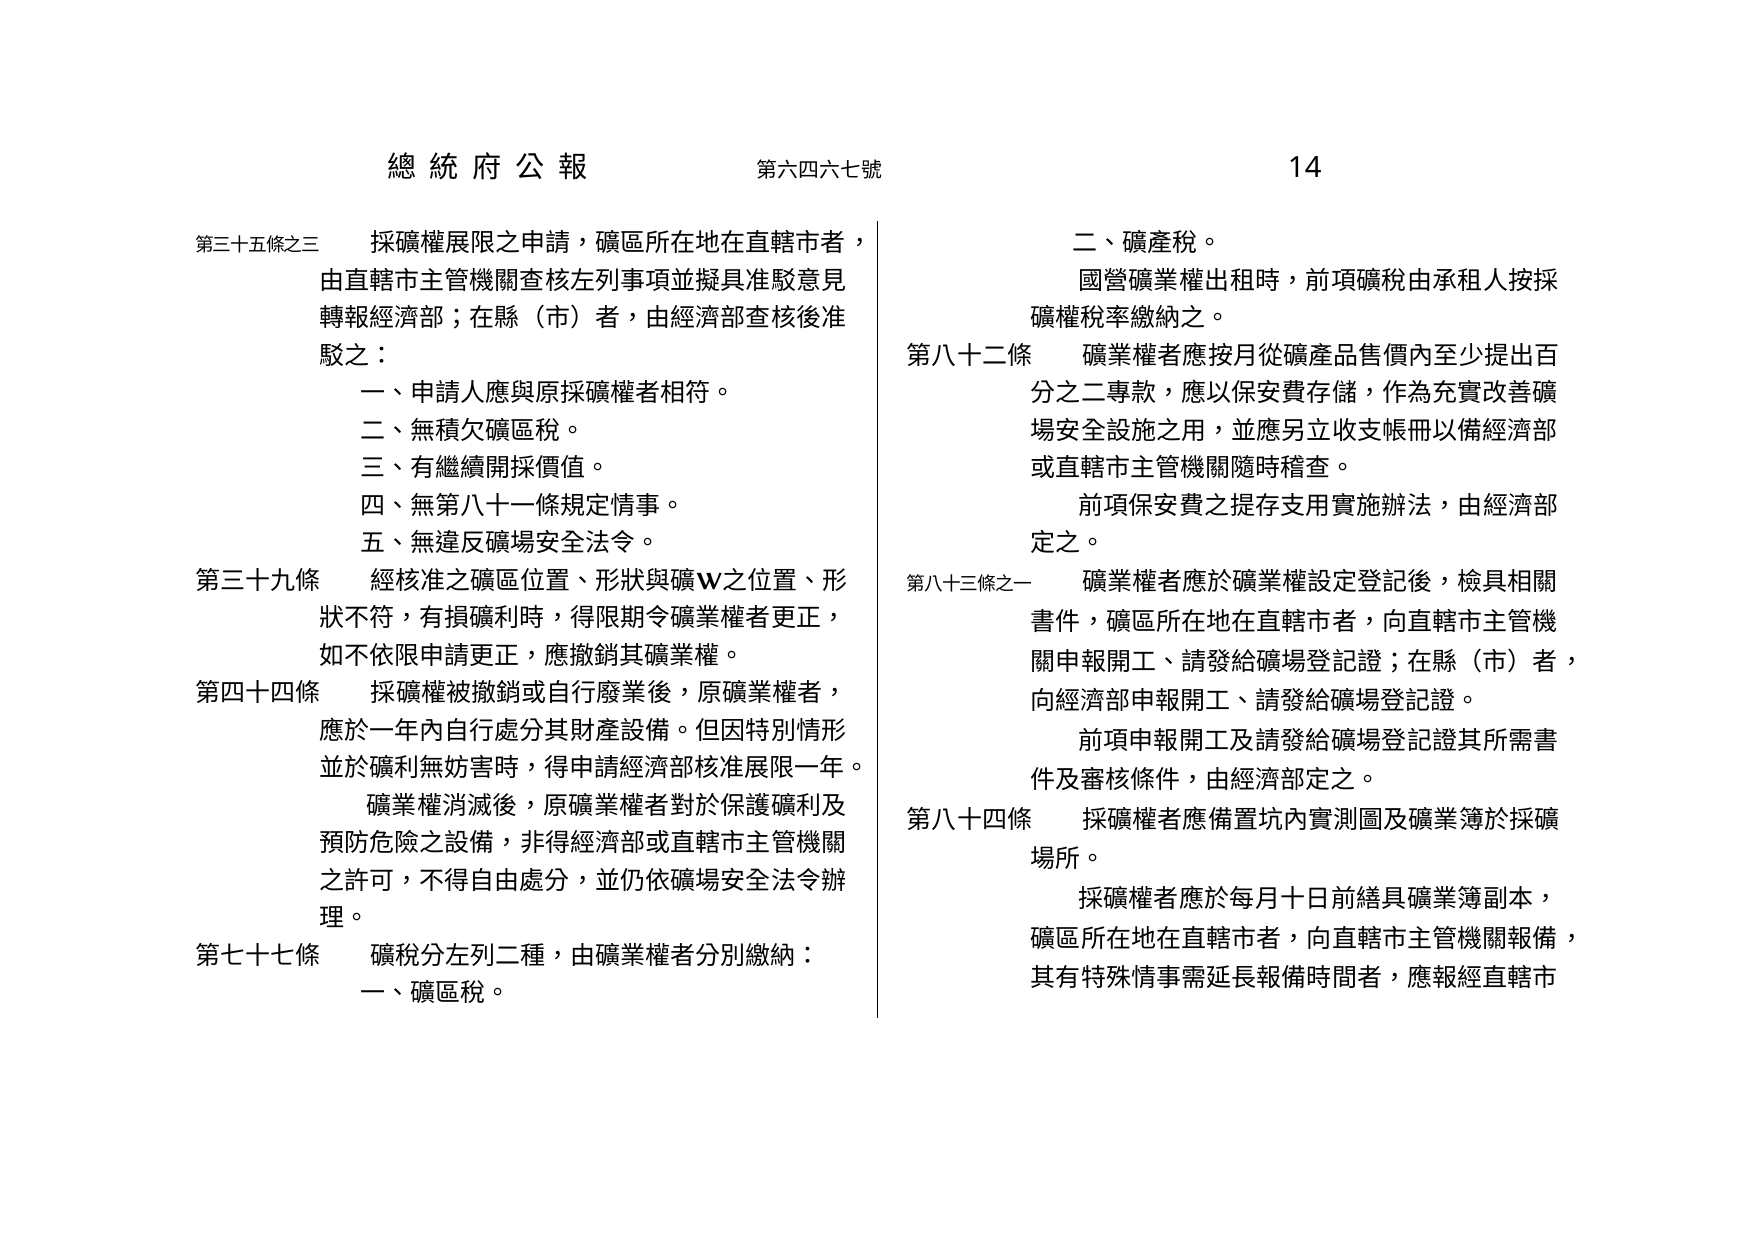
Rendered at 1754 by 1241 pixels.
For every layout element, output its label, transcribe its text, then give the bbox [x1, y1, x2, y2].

text 第八十三條之一 礦業權者應於礦業權設定登記後，檢具相關書件，礦區所在地在直轄市者，向直轄市主管機關申報開工、請發給礦場登記證；在縣（市）者，向經濟部申報開工、請發給礦場登記證。 [907, 559, 1559, 717]
text 五、無違反礦場安全法令。 [360, 522, 847, 559]
text 第八十四條 採礦權者應備置坑內實測圖及礦業簿於採礦場所。 [907, 797, 1559, 876]
text 第三十九條 經核准之礦區位置、形狀與礦之位置、形狀不符，有損礦利時，得限期令礦業權者更正，如不依限申請更正，應撤銷其礦業權。 [195, 559, 847, 672]
text 前項申報開工及請發給礦場登記證其所需書件及審核條件，由經濟部定之。 [1031, 717, 1559, 797]
text 一、申請人應與原採礦權者相符。 [360, 372, 847, 409]
text 礦業權消滅後，原礦業權者對於保護礦利及預防危險之設備，非得經濟部或直轄市主管機關之許可，不得自由處分，並仍依礦場安全法令辦理。 [319, 784, 847, 934]
text 二、礦產稅。 [1072, 222, 1559, 259]
text 前項保安費之提存支用實施辦法，由經濟部定之。 [1031, 484, 1559, 559]
text 第四十四條 採礦權被撤銷或自行廢業後，原礦業權者，應於一年內自行處分其財產設備。但因特別情形並於礦利無妨害時，得申請經濟部核准展限一年。 [195, 672, 847, 784]
text 國營礦業權出租時，前項礦稅由承租人按採礦權稅率繳納之。 [1031, 259, 1559, 334]
text 第七十七條 礦稅分左列二種，由礦業權者分別繳納： [195, 934, 847, 972]
text 二、無積欠礦區稅。 [360, 409, 847, 447]
text 三、有繼續開採價值。 [360, 447, 847, 484]
text 第八十二條 礦業權者應按月從礦產品售價內至少提出百分之二專款，應以保安費存儲，作為充實改善礦場安全設施之用，並應另立收支帳冊以備經濟部或直轄市主管機關隨時稽查。 [907, 334, 1559, 484]
text 採礦權者應於每月十日前繕具礦業簿副本，礦區所在地在直轄市者，向直轄市主管機關報備，其有特殊情事需延長報備時間者，應報經直轄市主管機關同意；在縣（市）者，應向經濟部報備，其有特殊情事需延長報備時間者，應報經經濟部同意。 [1031, 876, 1559, 994]
text 四、無第八十一條規定情事。 [360, 484, 847, 522]
text 一、礦區稅。 [360, 972, 847, 1009]
text 第三十五條之三 採礦權展限之申請，礦區所在地在直轄市者，由直轄市主管機關查核左列事項並擬具准駁意見轉報經濟部；在縣（市）者，由經濟部查核後准駁之： [195, 222, 847, 372]
